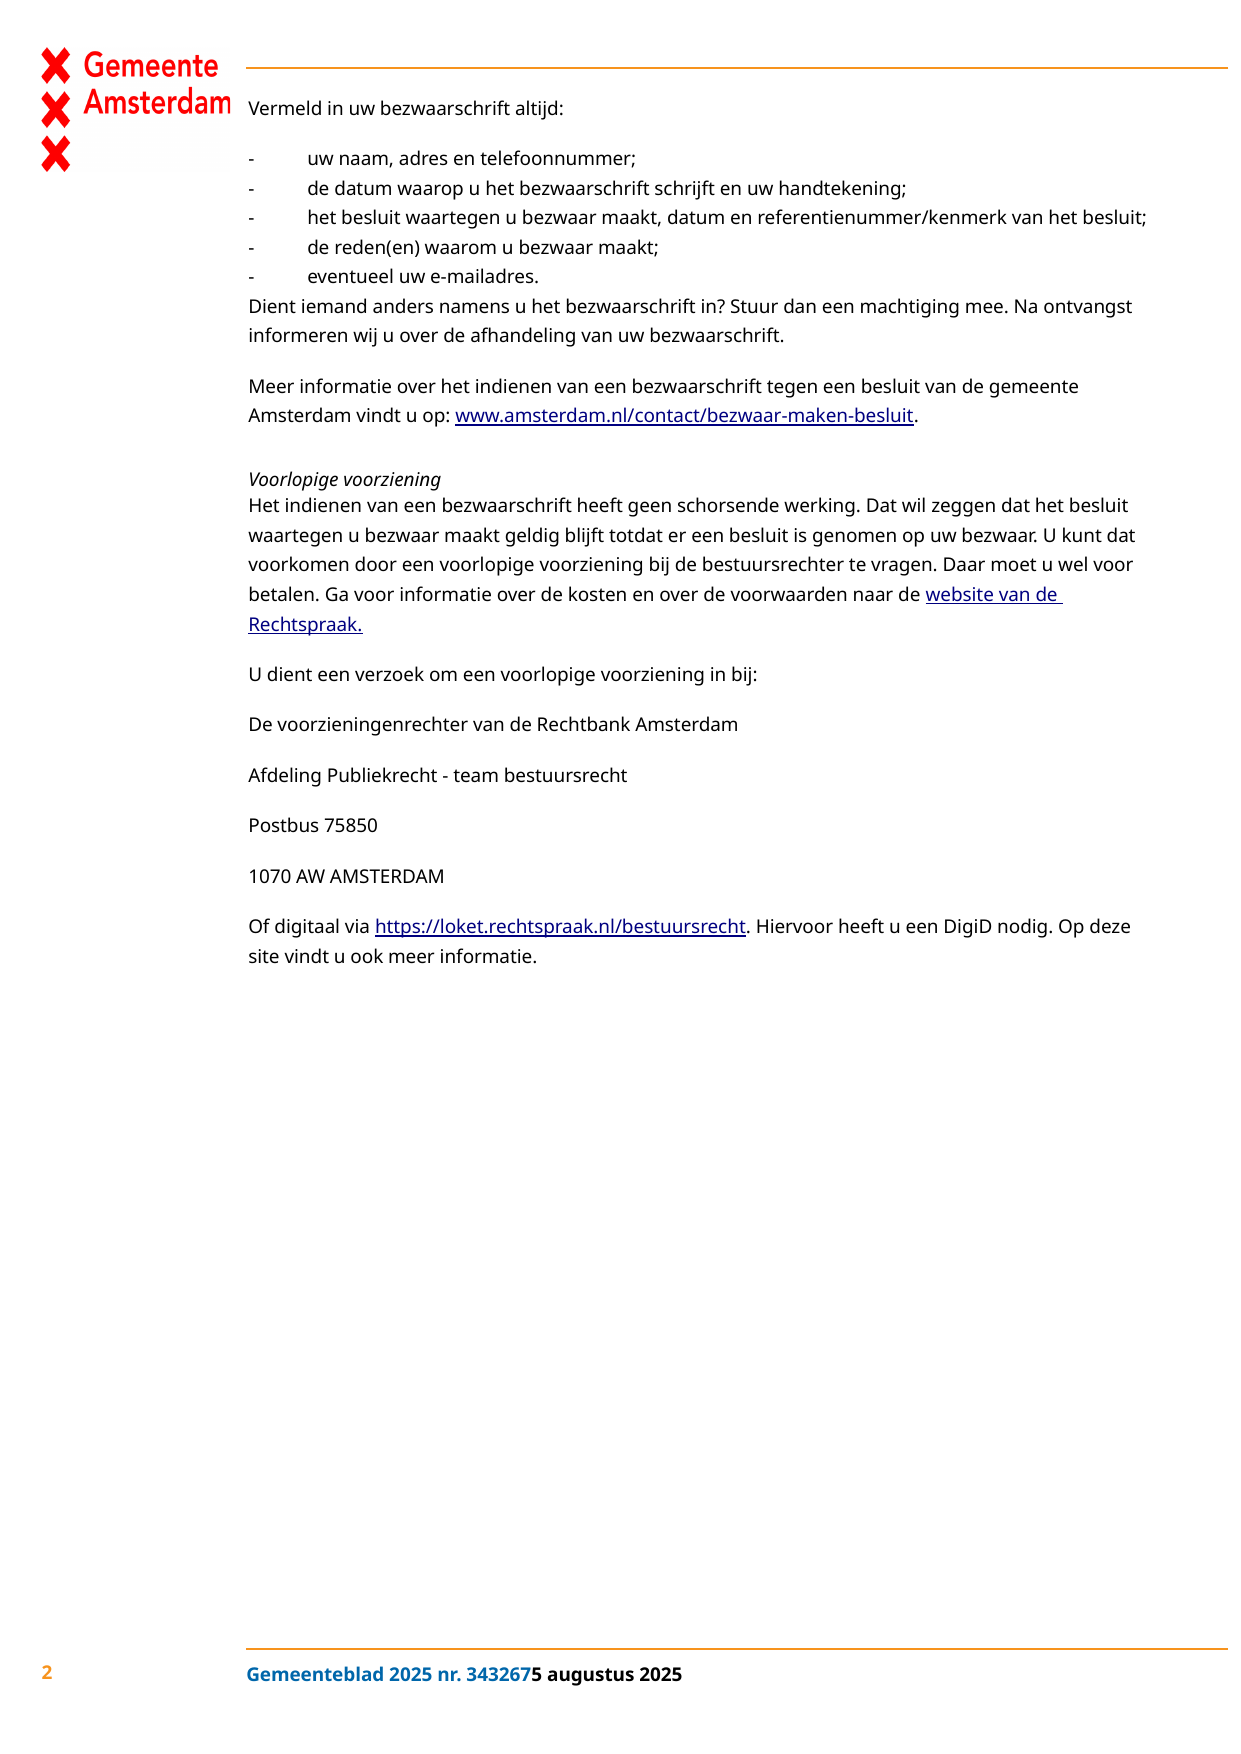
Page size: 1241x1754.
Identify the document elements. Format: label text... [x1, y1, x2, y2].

text Vermeld in uw bezwaarschrift altijd: [248, 95, 1152, 121]
text U dient een verzoek om een voorlopige voorziening in bij: [248, 661, 1152, 687]
list eventueel uw e-mailadres. [248, 263, 1152, 289]
picture [41, 47, 231, 172]
list de reden(en) waarom u bezwaar maakt; [248, 234, 1152, 260]
text Postbus 75850 [248, 812, 1152, 838]
text De voorzieningenrechter van de Rechtbank Amsterdam [248, 712, 1152, 737]
list de datum waarop u het bezwaarschrift schrijft en uw handtekening; [248, 175, 1152, 201]
text Dient iemand anders namens u het bezwaarschrift in? Stuur dan een machtiging mee. Na ontvangst informeren wij u over de afhandeling van uw bezwaarschrift. [248, 293, 1152, 348]
list uw naam, adres en telefoonnummer; [248, 145, 1152, 171]
text Meer informatie over het indienen van een bezwaarschrift tegen een besluit van de gemeente Amsterdam vindt u op: www.amsterdam.nl/contact/bezwaar-maken-besluit. [248, 373, 1152, 428]
text 1070 AW AMSTERDAM [248, 863, 1152, 888]
text Het indienen van een bezwaarschrift heeft geen schorsende werking. Dat wil zeggen dat het besluit waartegen u bezwaar maakt geldig blijft totdat er een besluit is genomen op uw bezwaar. U kunt dat voorkomen door een voorlopige voorziening bij de bestuursrechter te vragen. Daar moet u wel voor betalen. Ga voor informatie over de kosten en over de voorwaarden naar de website van de Rechtspraak. [248, 492, 1152, 636]
text Afdeling Publiekrecht - team bestuursrecht [248, 762, 1152, 788]
list het besluit waartegen u bezwaar maakt, datum en referentienummer/kenmerk van het besluit; [248, 204, 1152, 230]
text Of digitaal via https://loket.rechtspraak.nl/bestuursrecht. Hiervoor heeft u een DigiD nodig. Op deze site vindt u ook meer informatie. [248, 913, 1152, 968]
text Voorlopige voorziening [248, 467, 1152, 492]
